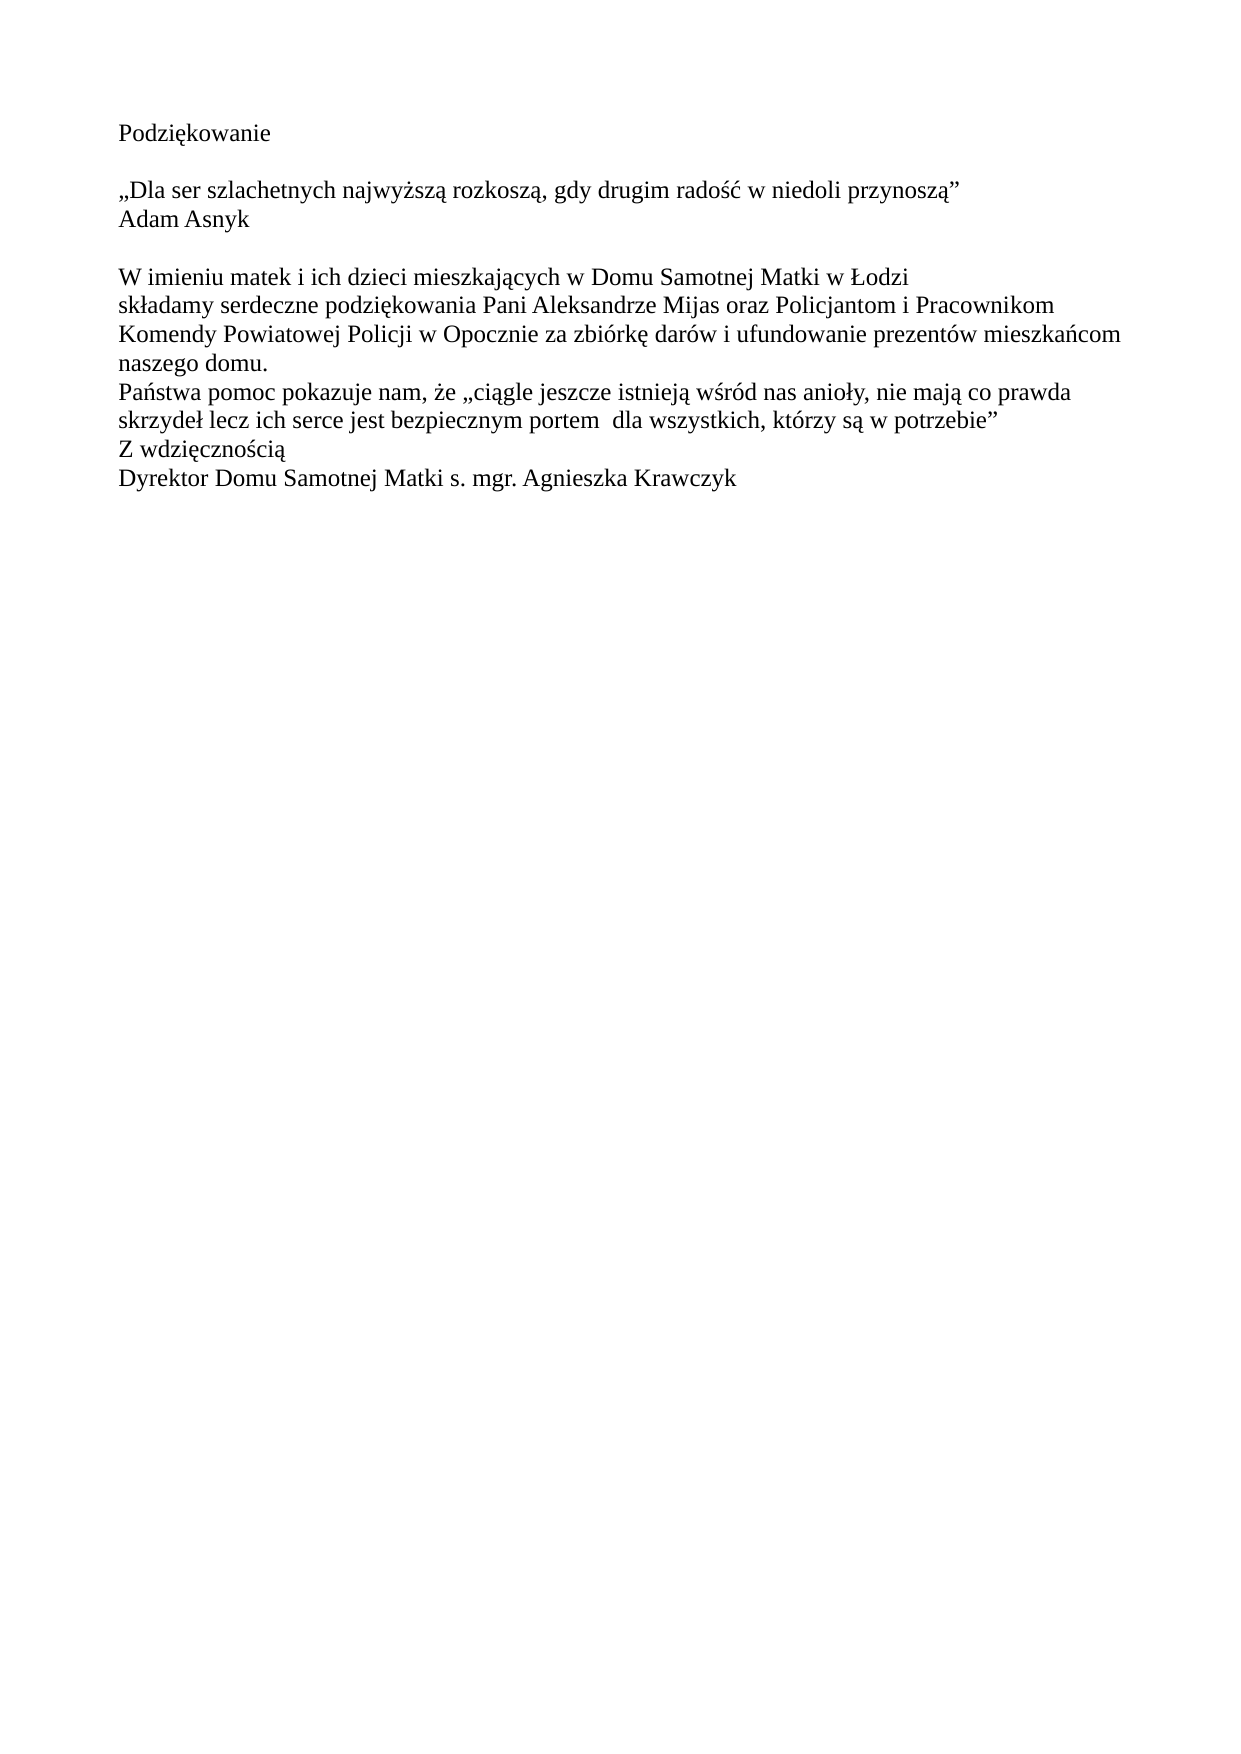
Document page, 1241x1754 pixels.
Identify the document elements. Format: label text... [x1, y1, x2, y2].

text W imieniu matek i ich dzieci mieszkających w Domu Samotnej Matki w Łodzi [118, 262, 1122, 291]
text Państwa pomoc pokazuje nam, że „ciągle jeszcze istnieją wśród nas anioły, nie mają co prawda skrzydeł lecz ich serce jest bezpiecznym portem dla wszystkich, którzy są w potrzebie” [118, 377, 1122, 434]
text Adam Asnyk [118, 204, 1122, 233]
text składamy serdeczne podziękowania Pani Aleksandrze Mijas oraz Policjantom i Pracownikom Komendy Powiatowej Policji w Opocznie za zbiórkę darów i ufundowanie prezentów mieszkańcom naszego domu. [118, 291, 1122, 377]
text Dyrektor Domu Samotnej Matki s. mgr. Agnieszka Krawczyk [118, 463, 1122, 492]
text Podziękowanie [118, 118, 1122, 147]
text Z wdzięcznością [118, 434, 1122, 463]
text „Dla ser szlachetnych najwyższą rozkoszą, gdy drugim radość w niedoli przynoszą” [118, 176, 1122, 204]
